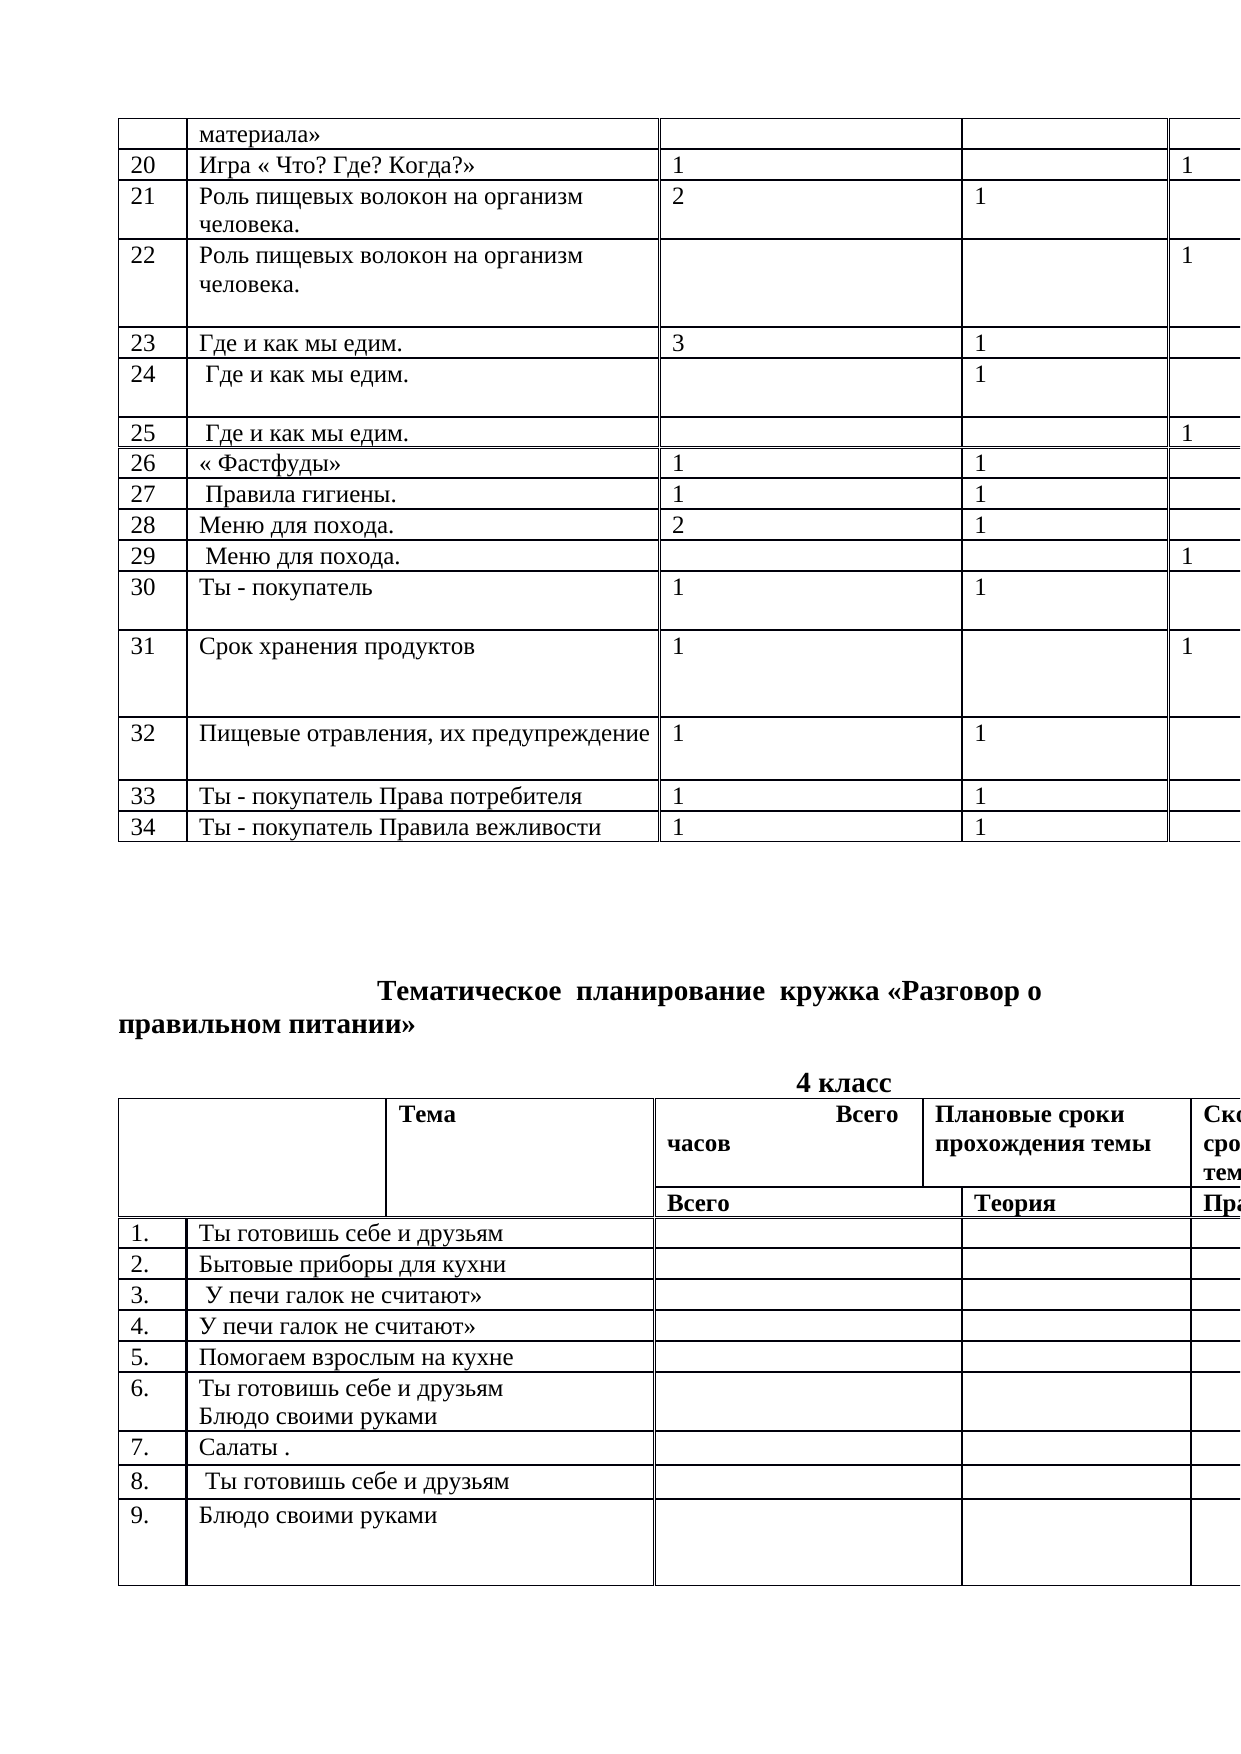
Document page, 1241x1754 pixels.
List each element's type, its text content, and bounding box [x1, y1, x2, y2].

table_cell [963, 1280, 1190, 1309]
table_cell 1 [963, 510, 1167, 539]
table_cell 22 [119, 240, 186, 326]
table_cell 1 [1170, 418, 1240, 446]
table_cell Ты - покупатель Права потребителя [188, 781, 658, 810]
table_cell [1170, 359, 1240, 416]
table_cell 1 [661, 479, 961, 508]
table_cell 3 [661, 328, 961, 357]
table_cell [1192, 1219, 1240, 1247]
table_cell 28 [119, 510, 186, 539]
table_cell [661, 541, 961, 570]
table_cell [656, 1219, 961, 1247]
table_cell 1 [1170, 541, 1240, 570]
table_cell 6. [119, 1373, 185, 1430]
table_cell [963, 150, 1167, 179]
table_cell [1170, 328, 1240, 357]
table_cell Всего [656, 1188, 961, 1216]
table_cell [963, 1311, 1190, 1340]
table_cell [661, 119, 961, 148]
table_cell Меню для похода. [188, 541, 658, 570]
table_cell [656, 1311, 961, 1340]
table_cell [963, 240, 1167, 326]
table_cell Ты готовишь себе и друзьям [188, 1466, 653, 1498]
table_cell « Фастфуды» [188, 449, 658, 477]
table_cell [963, 1432, 1190, 1464]
table_cell Ты - покупатель [188, 572, 658, 629]
table_cell 1 [661, 572, 961, 629]
table_cell Теория [963, 1188, 1190, 1216]
table_header [119, 1099, 385, 1216]
table_cell 1 [963, 718, 1167, 779]
table_cell 24 [119, 359, 186, 416]
table_cell 34 [119, 812, 186, 841]
table_cell [1192, 1432, 1240, 1464]
table_cell 21 [119, 181, 186, 238]
table_cell Практика [1192, 1188, 1240, 1216]
table_cell [661, 240, 961, 326]
table_cell У печи галок не считают» [188, 1280, 653, 1309]
table_cell [1192, 1311, 1240, 1340]
table_cell 26 [119, 449, 186, 477]
table_cell 2 [661, 510, 961, 539]
table_cell [963, 119, 1167, 148]
table_cell 1 [661, 781, 961, 810]
table_cell Правила гигиены. [188, 479, 658, 508]
table_cell [656, 1500, 961, 1585]
table_cell 1 [963, 781, 1167, 810]
table_cell 1 [661, 718, 961, 779]
table_cell 27 [119, 479, 186, 508]
table_cell [656, 1466, 961, 1498]
table_cell Роль пищевых волокон на организм человека. [188, 240, 658, 326]
table_cell 2. [119, 1249, 185, 1278]
table_cell Меню для похода. [188, 510, 658, 539]
table_header Тема [387, 1099, 653, 1216]
table_cell [656, 1249, 961, 1278]
table_cell 9. [119, 1500, 185, 1585]
table_cell 1 [661, 631, 961, 716]
table_header Плановые сроки прохождения темы [924, 1099, 1190, 1186]
table_cell [1192, 1373, 1240, 1430]
table_cell [1192, 1249, 1240, 1278]
table_cell 29 [119, 541, 186, 570]
table_header Скорректированные сроки прохождения темы [1192, 1099, 1240, 1186]
table_cell [963, 1249, 1190, 1278]
table_cell Где и как мы едим. [188, 328, 658, 357]
table_cell 4. [119, 1311, 185, 1340]
table_cell [1170, 449, 1240, 477]
table_cell 1 [661, 449, 961, 477]
table_cell 1 [661, 150, 961, 179]
table_cell 2 [661, 181, 961, 238]
table_cell [1170, 812, 1240, 841]
table_cell [963, 1219, 1190, 1247]
table_cell [1170, 510, 1240, 539]
table_cell 33 [119, 781, 186, 810]
table_cell 1. [119, 1219, 185, 1247]
table_cell 23 [119, 328, 186, 357]
table_cell Где и как мы едим. [188, 359, 658, 416]
table_cell 5. [119, 1342, 185, 1371]
table_cell 8. [119, 1466, 185, 1498]
table_cell [1192, 1280, 1240, 1309]
text 4 класс [118, 1065, 1122, 1098]
table_cell Где и как мы едим. [188, 418, 658, 446]
table_cell [1192, 1500, 1240, 1585]
table_cell Блюдо своими руками [188, 1500, 653, 1585]
table_cell Салаты . [188, 1432, 653, 1464]
table_cell 1 [963, 359, 1167, 416]
table_cell 7. [119, 1432, 185, 1464]
table_cell [656, 1280, 961, 1309]
table_cell [963, 1466, 1190, 1498]
table_cell 1 [963, 812, 1167, 841]
table_cell [963, 418, 1167, 446]
table_cell 1 [1170, 150, 1240, 179]
table_cell Срок хранения продуктов [188, 631, 658, 716]
table_cell [1170, 479, 1240, 508]
table_cell 1 [963, 479, 1167, 508]
table_cell 1 [963, 572, 1167, 629]
table_cell [1192, 1466, 1240, 1498]
table_cell 1 [963, 328, 1167, 357]
table_cell Бытовые приборы для кухни [188, 1249, 653, 1278]
table_cell [661, 359, 961, 416]
table_cell Помогаем взрослым на кухне [188, 1342, 653, 1371]
table_cell 1 [963, 449, 1167, 477]
table_cell [1192, 1342, 1240, 1371]
table_cell [119, 119, 186, 148]
table_cell [1170, 718, 1240, 779]
table_cell [1170, 572, 1240, 629]
table_cell 30 [119, 572, 186, 629]
table_cell 20 [119, 150, 186, 179]
table_cell [963, 1342, 1190, 1371]
table_cell 1 [1170, 240, 1240, 326]
table_cell [963, 1373, 1190, 1430]
table_cell [656, 1373, 961, 1430]
table_cell материала» [188, 119, 658, 148]
table_cell [1170, 781, 1240, 810]
table_cell 31 [119, 631, 186, 716]
table_cell 1 [963, 181, 1167, 238]
table_cell Игра « Что? Где? Когда?» [188, 150, 658, 179]
table_cell Ты - покупатель Правила вежливости [188, 812, 658, 841]
table_cell [656, 1342, 961, 1371]
table_cell 1 [1170, 631, 1240, 716]
table_cell 32 [119, 718, 186, 779]
table_cell 25 [119, 418, 186, 446]
table_cell [1170, 181, 1240, 238]
table_cell Пищевые отравления, их предупреждение [188, 718, 658, 779]
table_cell 3. [119, 1280, 185, 1309]
table_cell [963, 541, 1167, 570]
table_cell Ты готовишь себе и друзьям Блюдо своими руками [188, 1373, 653, 1430]
table_cell [656, 1432, 961, 1464]
table_cell У печи галок не считают» [188, 1311, 653, 1340]
table_cell [963, 1500, 1190, 1585]
text Тематическое планирование кружка «Разговор о правильном питании» [118, 973, 1122, 1040]
table_cell 1 [661, 812, 961, 841]
table_cell [661, 418, 961, 446]
table_cell Роль пищевых волокон на организм человека. [188, 181, 658, 238]
table_cell [1170, 119, 1240, 148]
table_header Всего часов [656, 1099, 922, 1186]
table_cell Ты готовишь себе и друзьям [188, 1219, 653, 1247]
table_cell [963, 631, 1167, 716]
